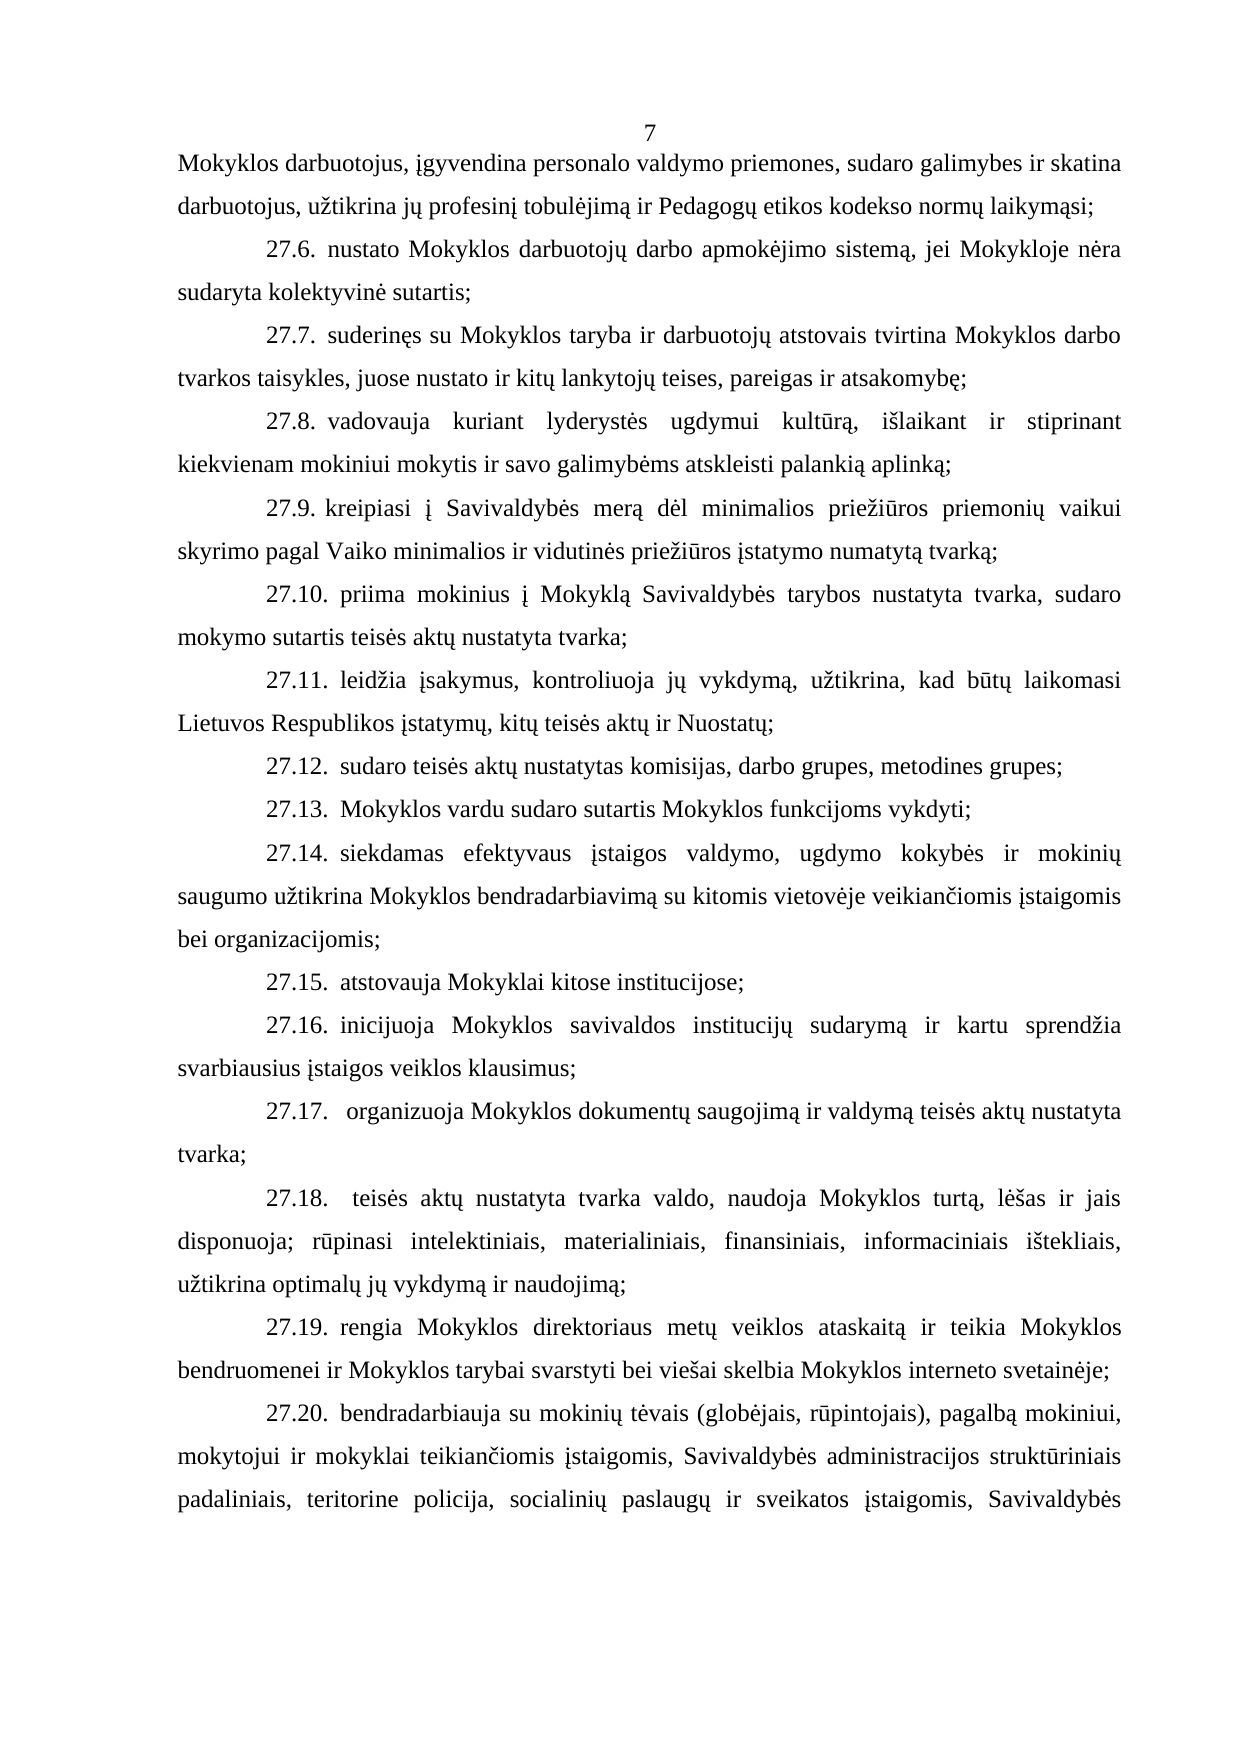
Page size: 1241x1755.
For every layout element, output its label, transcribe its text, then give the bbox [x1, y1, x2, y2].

text 27.12. sudaro teisės aktų nustatytas komisijas, darbo grupes, metodines grupes; [177, 751, 1122, 780]
text 27.13. Mokyklos vardu sudaro sutartis Mokyklos funkcijoms vykdyti; [177, 794, 1122, 823]
text 27.10. priima mokinius į Mokyklą Savivaldybės tarybos nustatyta tvarka, sudaro mokymo sutartis teisės aktų nustatyta tvarka; [177, 579, 1122, 651]
text 27.14. siekdamas efektyvaus įstaigos valdymo, ugdymo kokybės ir mokinių saugumo užtikrina Mokyklos bendradarbiavimą su kitomis vietovėje veikiančiomis įstaigomis bei organizacijomis; [177, 838, 1122, 953]
text 27.18. teisės aktų nustatyta tvarka valdo, naudoja Mokyklos turtą, lėšas ir jais disponuoja; rūpinasi intelektiniais, materialiniais, finansiniais, informaciniais ištekliais, užtikrina optimalų jų vykdymą ir naudojimą; [177, 1183, 1122, 1298]
text 27.17. organizuoja Mokyklos dokumentų saugojimą ir valdymą teisės aktų nustatyta tvarka; [177, 1096, 1122, 1168]
text 27.11. leidžia įsakymus, kontroliuoja jų vykdymą, užtikrina, kad būtų laikomasi Lietuvos Respublikos įstatymų, kitų teisės aktų ir Nuostatų; [177, 665, 1122, 737]
text 27.16. inicijuoja Mokyklos savivaldos institucijų sudarymą ir kartu sprendžia svarbiausius įstaigos veiklos klausimus; [177, 1010, 1122, 1082]
text 27.8. vadovauja kuriant lyderystės ugdymui kultūrą, išlaikant ir stiprinant kiekvienam mokiniui mokytis ir savo galimybėms atskleisti palankią aplinką; [177, 406, 1122, 478]
text 27.15. atstovauja Mokyklai kitose institucijose; [177, 967, 1122, 996]
text 27.6. nustato Mokyklos darbuotojų darbo apmokėjimo sistemą, jei Mokykloje nėra sudaryta kolektyvinė sutartis; [177, 234, 1122, 306]
text 27.19. rengia Mokyklos direktoriaus metų veiklos ataskaitą ir teikia Mokyklos bendruomenei ir Mokyklos tarybai svarstyti bei viešai skelbia Mokyklos interneto svetainėje; [177, 1312, 1122, 1384]
text 27.9. kreipiasi į Savivaldybės merą dėl minimalios priežiūros priemonių vaikui skyrimo pagal Vaiko minimalios ir vidutinės priežiūros įstatymo numatytą tvarką; [177, 493, 1122, 564]
text Mokyklos darbuotojus, įgyvendina personalo valdymo priemones, sudaro galimybes ir skatina darbuotojus, užtikrina jų profesinį tobulėjimą ir Pedagogų etikos kodekso normų laikymąsi; [177, 148, 1122, 219]
text 27.7. suderinęs su Mokyklos taryba ir darbuotojų atstovais tvirtina Mokyklos darbo tvarkos taisykles, juose nustato ir kitų lankytojų teises, pareigas ir atsakomybę; [177, 320, 1122, 392]
text 27.20. bendradarbiauja su mokinių tėvais (globėjais, rūpintojais), pagalbą mokiniui, mokytojui ir mokyklai teikiančiomis įstaigomis, Savivaldybės administracijos struktūriniais padaliniais, teritorine policija, socialinių paslaugų ir sveikatos įstaigomis, Savivaldybės [177, 1398, 1122, 1513]
